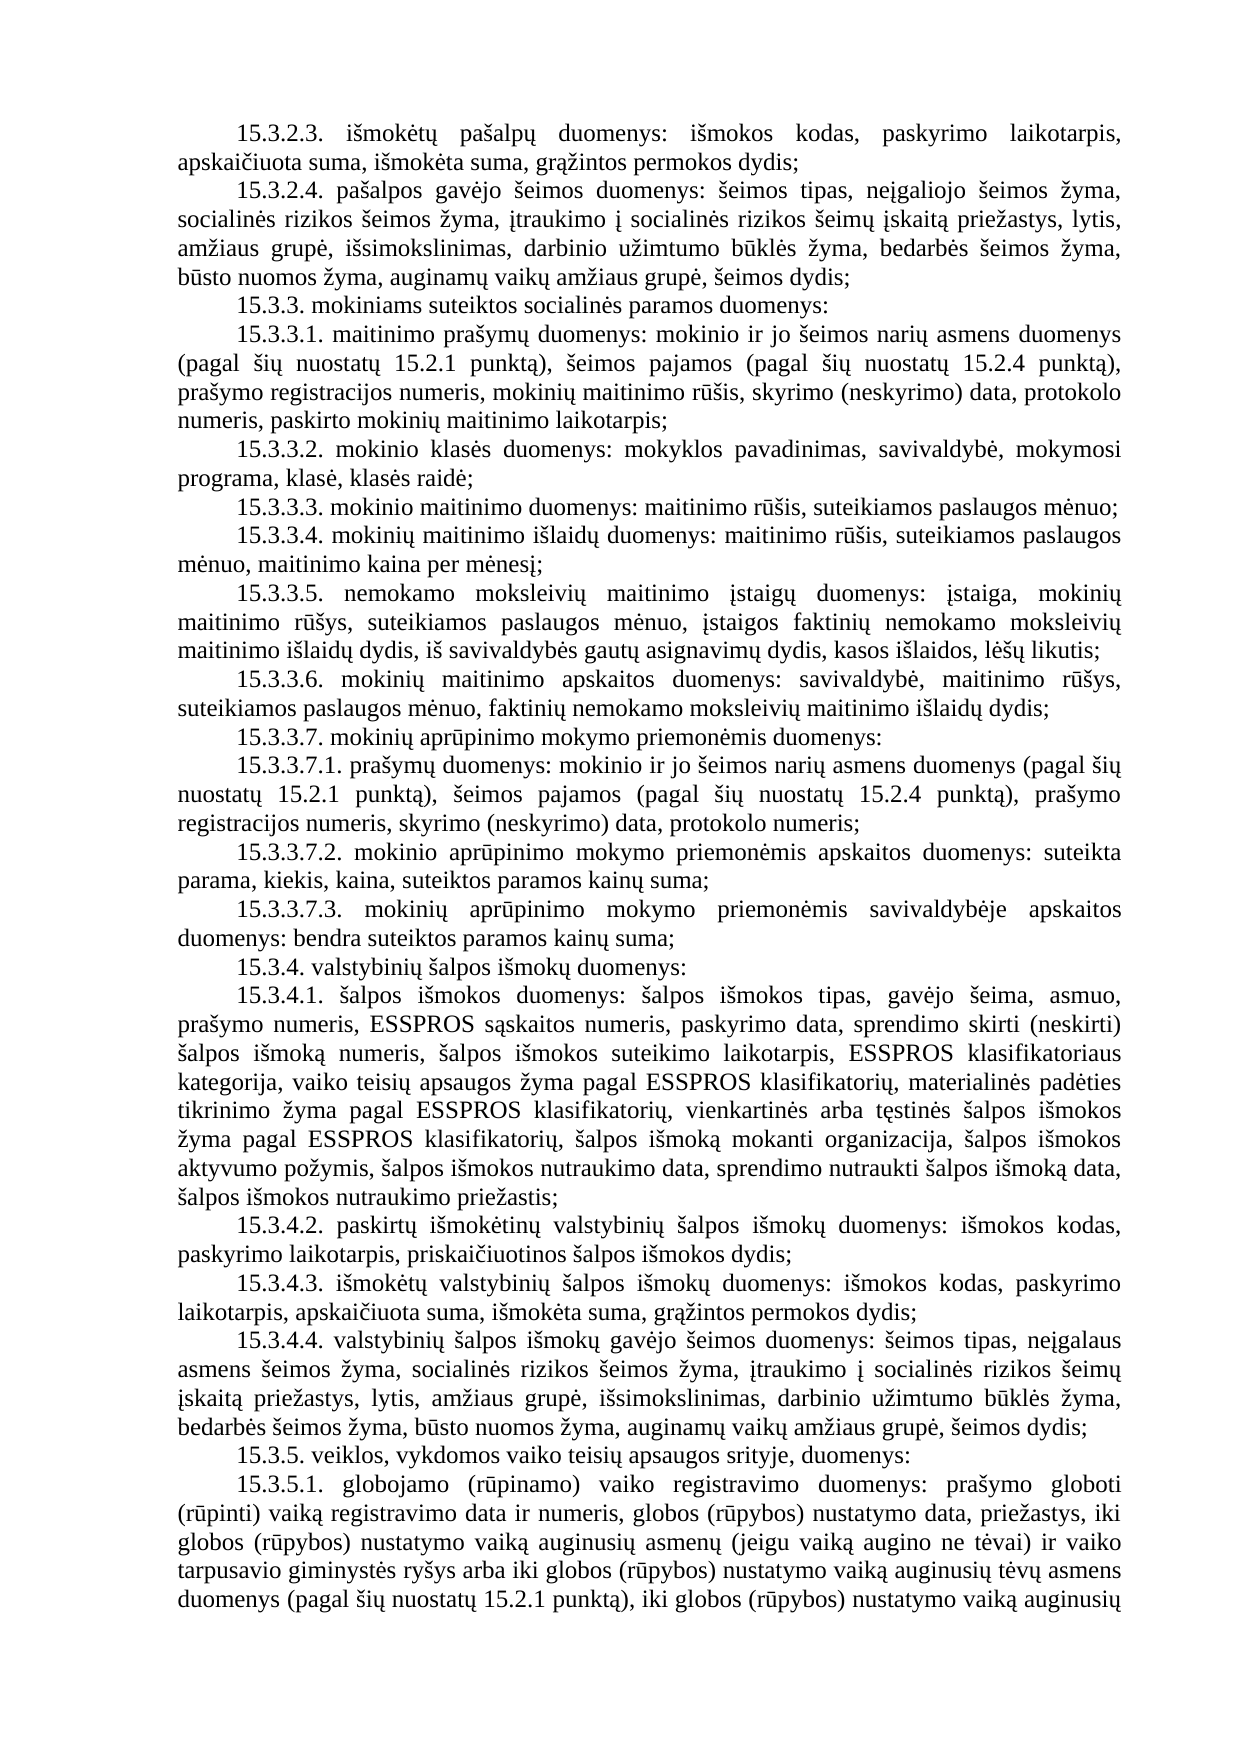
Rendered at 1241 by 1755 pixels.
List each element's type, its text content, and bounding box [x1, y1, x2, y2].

text 15.3.3.7.3. mokinių aprūpinimo mokymo priemonėmis savivaldybėje apskaitos duomenys: bendra suteiktos paramos kainų suma; [177, 894, 1122, 952]
text 15.3.5.1. globojamo (rūpinamo) vaiko registravimo duomenys: prašymo globoti (rūpinti) vaiką registravimo data ir numeris, globos (rūpybos) nustatymo data, priežastys, iki globos (rūpybos) nustatymo vaiką auginusių asmenų (jeigu vaiką augino ne tėvai) ir vaiko tarpusavio giminystės ryšys arba iki globos (rūpybos) nustatymo vaiką auginusių tėvų asmens duomenys (pagal šių nuostatų 15.2.1 punktą), iki globos (rūpybos) nustatymo vaiką auginusių [177, 1469, 1122, 1613]
text 15.3.4.2. paskirtų išmokėtinų valstybinių šalpos išmokų duomenys: išmokos kodas, paskyrimo laikotarpis, priskaičiuotinos šalpos išmokos dydis; [177, 1211, 1122, 1268]
text 15.3.3.2. mokinio klasės duomenys: mokyklos pavadinimas, savivaldybė, mokymosi programa, klasė, klasės raidė; [177, 434, 1122, 492]
text 15.3.3.3. mokinio maitinimo duomenys: maitinimo rūšis, suteikiamos paslaugos mėnuo; [177, 492, 1122, 521]
text 15.3.3. mokiniams suteiktos socialinės paramos duomenys: [177, 291, 1122, 319]
text 15.3.2.4. pašalpos gavėjo šeimos duomenys: šeimos tipas, neįgaliojo šeimos žyma, socialinės rizikos šeimos žyma, įtraukimo į socialinės rizikos šeimų įskaitą priežastys, lytis, amžiaus grupė, išsimokslinimas, darbinio užimtumo būklės žyma, bedarbės šeimos žyma, būsto nuomos žyma, auginamų vaikų amžiaus grupė, šeimos dydis; [177, 176, 1122, 291]
text 15.3.5. veiklos, vykdomos vaiko teisių apsaugos srityje, duomenys: [177, 1441, 1122, 1469]
text 15.3.4. valstybinių šalpos išmokų duomenys: [177, 952, 1122, 981]
text 15.3.3.7.1. prašymų duomenys: mokinio ir jo šeimos narių asmens duomenys (pagal šių nuostatų 15.2.1 punktą), šeimos pajamos (pagal šių nuostatų 15.2.4 punktą), prašymo registracijos numeris, skyrimo (neskyrimo) data, protokolo numeris; [177, 751, 1122, 837]
text 15.3.3.7.2. mokinio aprūpinimo mokymo priemonėmis apskaitos duomenys: suteikta parama, kiekis, kaina, suteiktos paramos kainų suma; [177, 837, 1122, 894]
text 15.3.2.3. išmokėtų pašalpų duomenys: išmokos kodas, paskyrimo laikotarpis, apskaičiuota suma, išmokėta suma, grąžintos permokos dydis; [177, 118, 1122, 176]
text 15.3.4.3. išmokėtų valstybinių šalpos išmokų duomenys: išmokos kodas, paskyrimo laikotarpis, apskaičiuota suma, išmokėta suma, grąžintos permokos dydis; [177, 1268, 1122, 1326]
text 15.3.3.1. maitinimo prašymų duomenys: mokinio ir jo šeimos narių asmens duomenys (pagal šių nuostatų 15.2.1 punktą), šeimos pajamos (pagal šių nuostatų 15.2.4 punktą), prašymo registracijos numeris, mokinių maitinimo rūšis, skyrimo (neskyrimo) data, protokolo numeris, paskirto mokinių maitinimo laikotarpis; [177, 319, 1122, 434]
text 15.3.3.4. mokinių maitinimo išlaidų duomenys: maitinimo rūšis, suteikiamos paslaugos mėnuo, maitinimo kaina per mėnesį; [177, 521, 1122, 578]
text 15.3.4.4. valstybinių šalpos išmokų gavėjo šeimos duomenys: šeimos tipas, neįgalaus asmens šeimos žyma, socialinės rizikos šeimos žyma, įtraukimo į socialinės rizikos šeimų įskaitą priežastys, lytis, amžiaus grupė, išsimokslinimas, darbinio užimtumo būklės žyma, bedarbės šeimos žyma, būsto nuomos žyma, auginamų vaikų amžiaus grupė, šeimos dydis; [177, 1326, 1122, 1441]
text 15.3.4.1. šalpos išmokos duomenys: šalpos išmokos tipas, gavėjo šeima, asmuo, prašymo numeris, ESSPROS sąskaitos numeris, paskyrimo data, sprendimo skirti (neskirti) šalpos išmoką numeris, šalpos išmokos suteikimo laikotarpis, ESSPROS klasifikatoriaus kategorija, vaiko teisių apsaugos žyma pagal ESSPROS klasifikatorių, materialinės padėties tikrinimo žyma pagal ESSPROS klasifikatorių, vienkartinės arba tęstinės šalpos išmokos žyma pagal ESSPROS klasifikatorių, šalpos išmoką mokanti organizacija, šalpos išmokos aktyvumo požymis, šalpos išmokos nutraukimo data, sprendimo nutraukti šalpos išmoką data, šalpos išmokos nutraukimo priežastis; [177, 981, 1122, 1211]
text 15.3.3.7. mokinių aprūpinimo mokymo priemonėmis duomenys: [177, 722, 1122, 751]
text 15.3.3.5. nemokamo moksleivių maitinimo įstaigų duomenys: įstaiga, mokinių maitinimo rūšys, suteikiamos paslaugos mėnuo, įstaigos faktinių nemokamo moksleivių maitinimo išlaidų dydis, iš savivaldybės gautų asignavimų dydis, kasos išlaidos, lėšų likutis; [177, 578, 1122, 664]
text 15.3.3.6. mokinių maitinimo apskaitos duomenys: savivaldybė, maitinimo rūšys, suteikiamos paslaugos mėnuo, faktinių nemokamo moksleivių maitinimo išlaidų dydis; [177, 664, 1122, 722]
